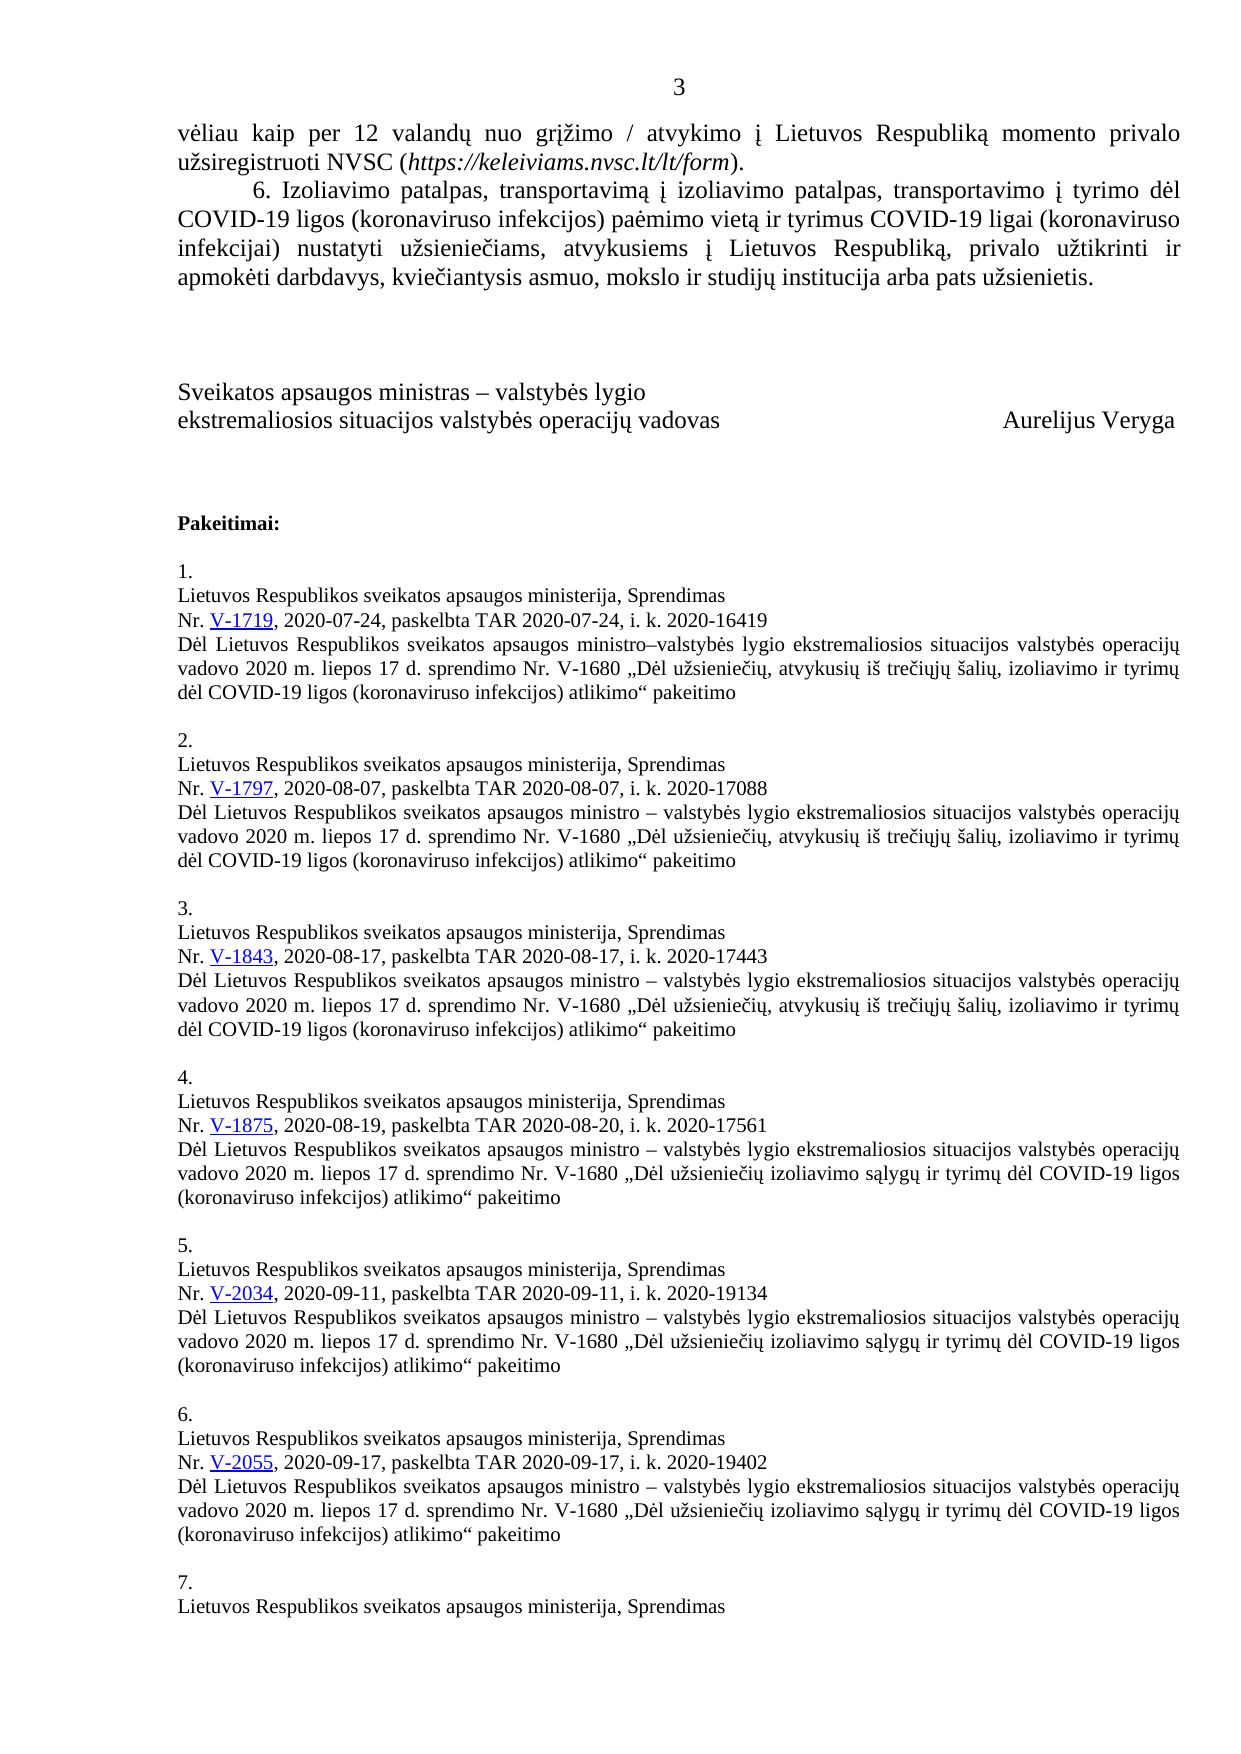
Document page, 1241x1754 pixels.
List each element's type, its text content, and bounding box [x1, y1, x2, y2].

text Nr. V-1843, 2020-08-17, paskelbta TAR 2020-08-17, i. k. 2020-17443 [177, 944, 1181, 968]
text Nr. V-1797, 2020-08-07, paskelbta TAR 2020-08-07, i. k. 2020-17088 [177, 776, 1181, 800]
text Dėl Lietuvos Respublikos sveikatos apsaugos ministro – valstybės lygio ekstremaliosios situacijos valstybės operacijų vadovo 2020 m. liepos 17 d. sprendimo Nr. V-1680 „Dėl užsieniečių izoliavimo sąlygų ir tyrimų dėl COVID-19 ligos (koronaviruso infekcijos) atlikimo“ pakeitimo [177, 1305, 1181, 1377]
text Nr. V-1719, 2020-07-24, paskelbta TAR 2020-07-24, i. k. 2020-16419 [177, 607, 1181, 632]
text ekstremaliosios situacijos valstybės operacijų vadovas Aurelijus Veryga [177, 406, 1181, 434]
text vėliau kaip per 12 valandų nuo grįžimo / atvykimo į Lietuvos Respubliką momento privalo užsiregistruoti NVSC (https://keleiviams.nvsc.lt/lt/form). [177, 118, 1181, 176]
text Lietuvos Respublikos sveikatos apsaugos ministerija, Sprendimas [177, 583, 1181, 607]
text 2. [177, 728, 1181, 752]
text Lietuvos Respublikos sveikatos apsaugos ministerija, Sprendimas [177, 752, 1181, 776]
text Lietuvos Respublikos sveikatos apsaugos ministerija, Sprendimas [177, 1426, 1181, 1450]
text 4. [177, 1065, 1181, 1089]
text Dėl Lietuvos Respublikos sveikatos apsaugos ministro–valstybės lygio ekstremaliosios situacijos valstybės operacijų vadovo 2020 m. liepos 17 d. sprendimo Nr. V-1680 „Dėl užsieniečių, atvykusių iš trečiųjų šalių, izoliavimo ir tyrimų dėl COVID-19 ligos (koronaviruso infekcijos) atlikimo“ pakeitimo [177, 632, 1181, 704]
text 3. [177, 896, 1181, 920]
text Lietuvos Respublikos sveikatos apsaugos ministerija, Sprendimas [177, 1594, 1181, 1618]
text Lietuvos Respublikos sveikatos apsaugos ministerija, Sprendimas [177, 1257, 1181, 1281]
text Nr. V-2055, 2020-09-17, paskelbta TAR 2020-09-17, i. k. 2020-19402 [177, 1450, 1181, 1474]
text 6. Izoliavimo patalpas, transportavimą į izoliavimo patalpas, transportavimo į tyrimo dėl COVID-19 ligos (koronaviruso infekcijos) paėmimo vietą ir tyrimus COVID-19 ligai (koronaviruso infekcijai) nustatyti užsieniečiams, atvykusiems į Lietuvos Respubliką, privalo užtikrinti ir apmokėti darbdavys, kviečiantysis asmuo, mokslo ir studijų institucija arba pats užsienietis. [177, 176, 1181, 291]
text Pakeitimai: [177, 511, 1181, 535]
text Nr. V-1875, 2020-08-19, paskelbta TAR 2020-08-20, i. k. 2020-17561 [177, 1113, 1181, 1137]
text 5. [177, 1233, 1181, 1257]
text Sveikatos apsaugos ministras – valstybės lygio [177, 377, 1181, 406]
text Nr. V-2034, 2020-09-11, paskelbta TAR 2020-09-11, i. k. 2020-19134 [177, 1281, 1181, 1305]
text 7. [177, 1570, 1181, 1594]
text Dėl Lietuvos Respublikos sveikatos apsaugos ministro – valstybės lygio ekstremaliosios situacijos valstybės operacijų vadovo 2020 m. liepos 17 d. sprendimo Nr. V-1680 „Dėl užsieniečių, atvykusių iš trečiųjų šalių, izoliavimo ir tyrimų dėl COVID-19 ligos (koronaviruso infekcijos) atlikimo“ pakeitimo [177, 800, 1181, 872]
text Lietuvos Respublikos sveikatos apsaugos ministerija, Sprendimas [177, 1089, 1181, 1113]
text Dėl Lietuvos Respublikos sveikatos apsaugos ministro – valstybės lygio ekstremaliosios situacijos valstybės operacijų vadovo 2020 m. liepos 17 d. sprendimo Nr. V-1680 „Dėl užsieniečių izoliavimo sąlygų ir tyrimų dėl COVID-19 ligos (koronaviruso infekcijos) atlikimo“ pakeitimo [177, 1474, 1181, 1546]
text 1. [177, 559, 1181, 583]
text Dėl Lietuvos Respublikos sveikatos apsaugos ministro – valstybės lygio ekstremaliosios situacijos valstybės operacijų vadovo 2020 m. liepos 17 d. sprendimo Nr. V-1680 „Dėl užsieniečių izoliavimo sąlygų ir tyrimų dėl COVID-19 ligos (koronaviruso infekcijos) atlikimo“ pakeitimo [177, 1137, 1181, 1209]
text 6. [177, 1402, 1181, 1426]
text Dėl Lietuvos Respublikos sveikatos apsaugos ministro – valstybės lygio ekstremaliosios situacijos valstybės operacijų vadovo 2020 m. liepos 17 d. sprendimo Nr. V-1680 „Dėl užsieniečių, atvykusių iš trečiųjų šalių, izoliavimo ir tyrimų dėl COVID-19 ligos (koronaviruso infekcijos) atlikimo“ pakeitimo [177, 968, 1181, 1041]
text Lietuvos Respublikos sveikatos apsaugos ministerija, Sprendimas [177, 920, 1181, 944]
